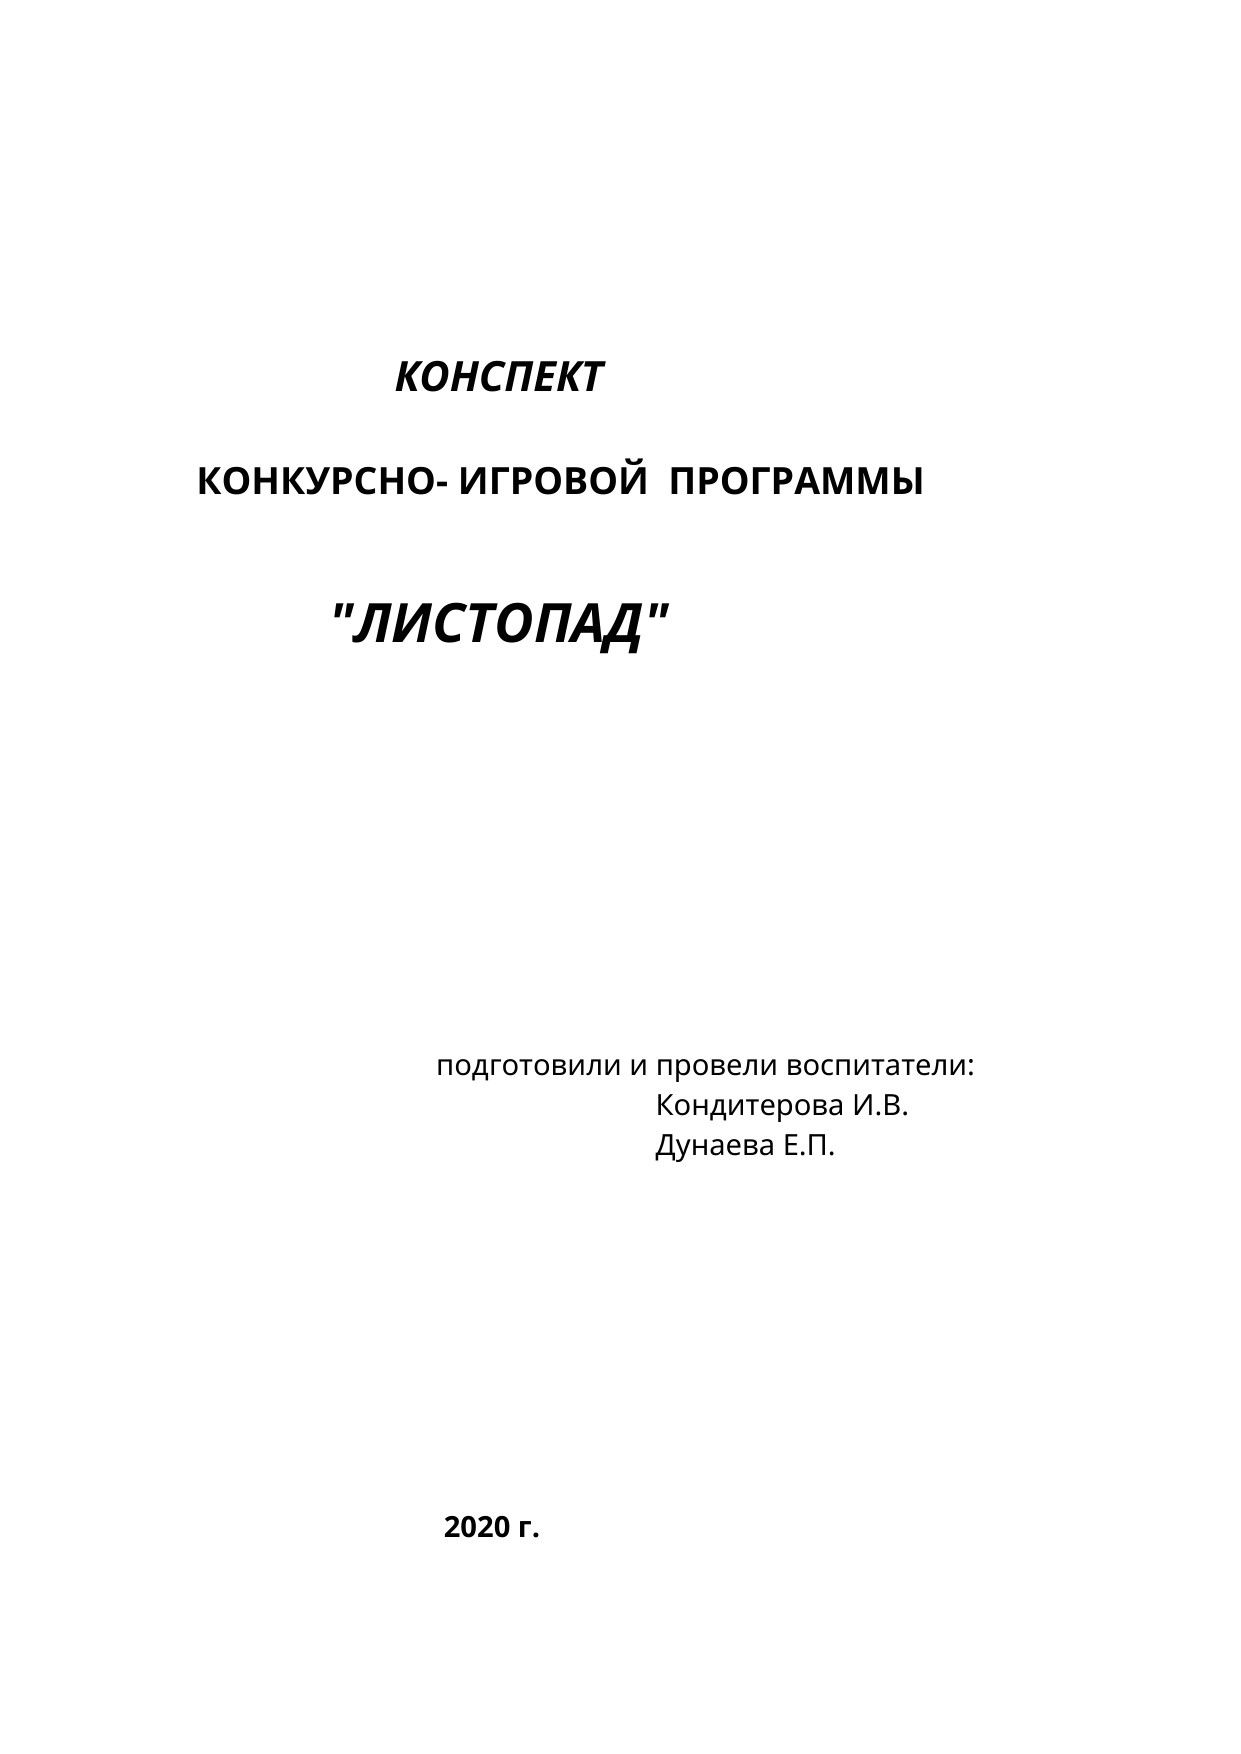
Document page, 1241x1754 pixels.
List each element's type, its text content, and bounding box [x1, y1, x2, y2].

text КОНКУРСНО- ИГРОВОЙ ПРОГРАММЫ [118, 454, 1122, 506]
text КОНСПЕКТ [118, 347, 1122, 403]
text Кондитерова И.В. [118, 1084, 1122, 1124]
text "ЛИСТОПАД" [118, 585, 1122, 659]
text 2020 г. [118, 1506, 1122, 1546]
text Дунаева Е.П. [118, 1124, 1122, 1163]
text подготовили и провели воспитатели: [118, 1044, 1122, 1084]
